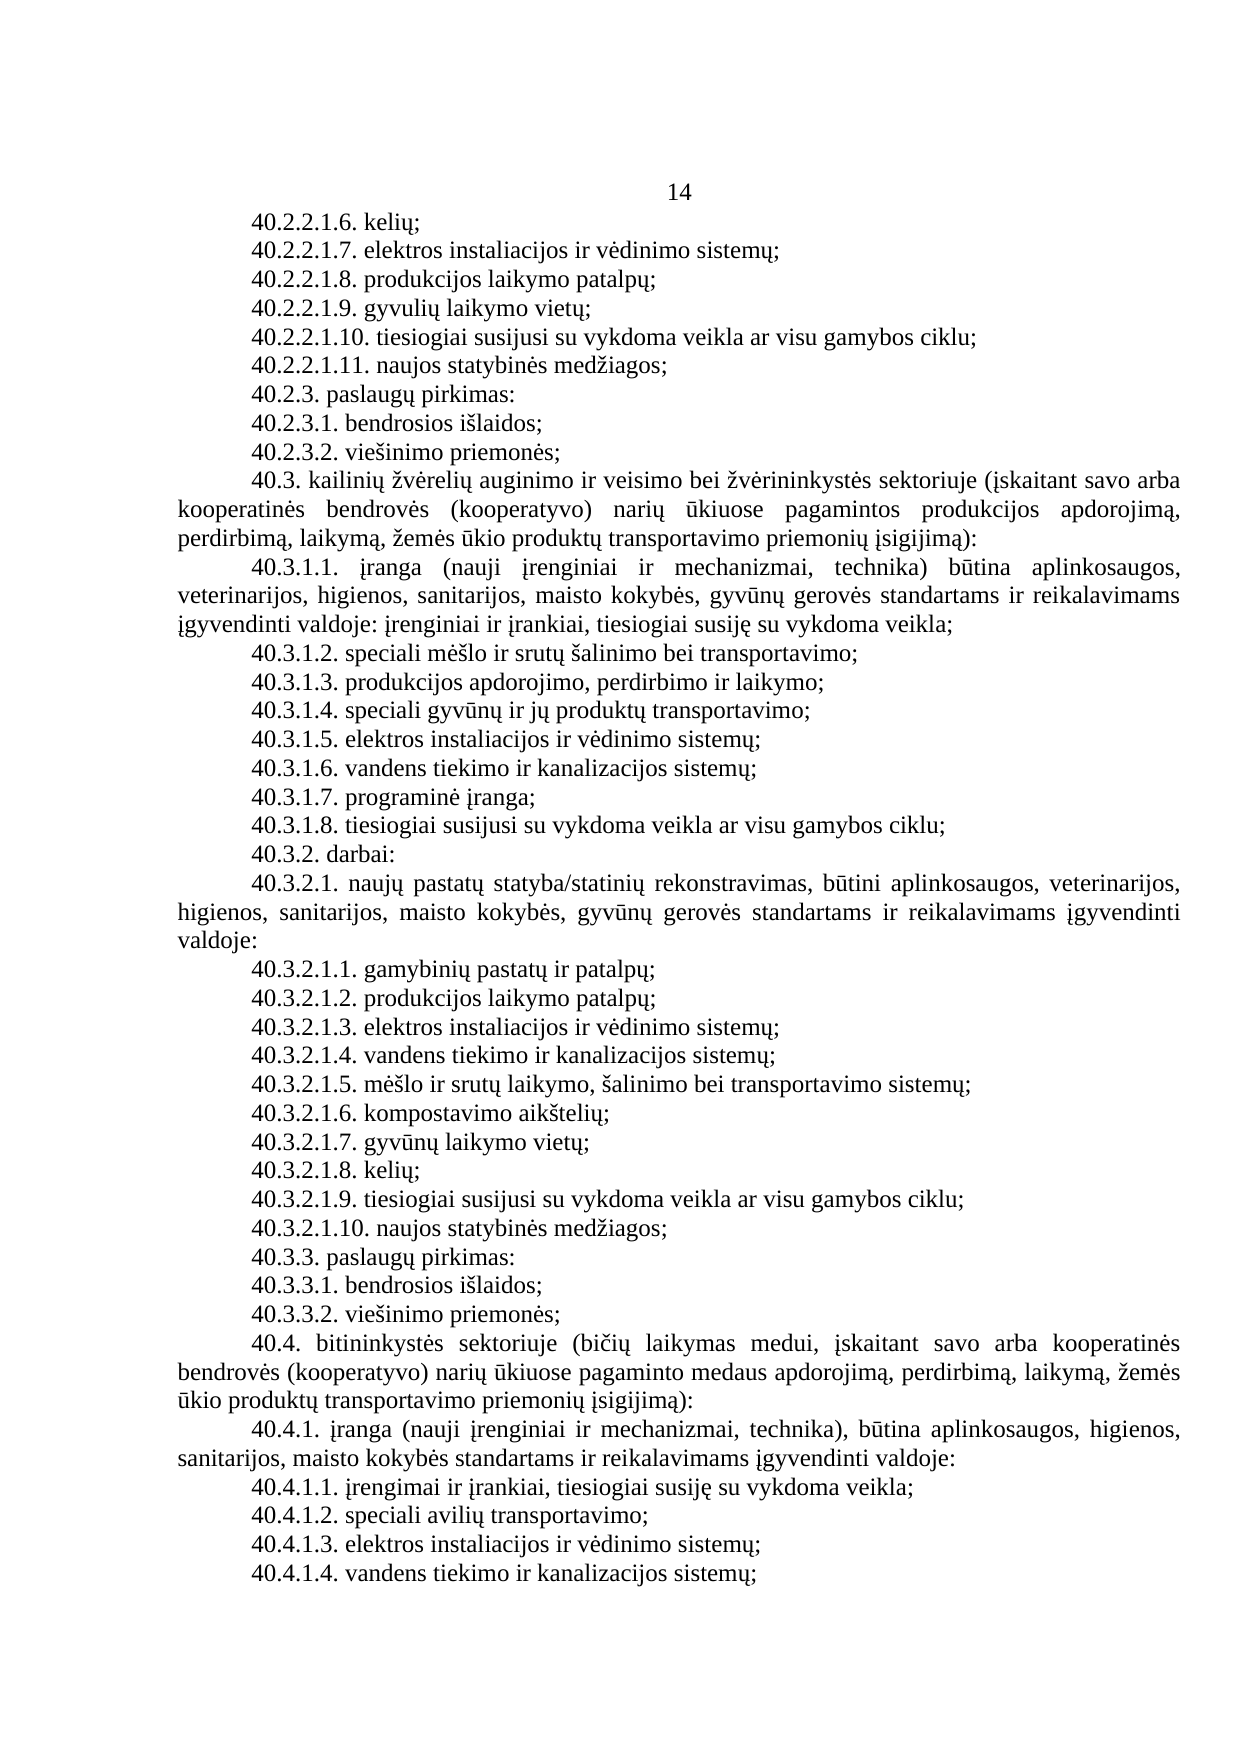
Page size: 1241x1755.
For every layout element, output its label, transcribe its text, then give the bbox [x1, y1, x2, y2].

text 40.4.1.2. speciali avilių transportavimo; [177, 1500, 1181, 1529]
text 40.3.2.1.5. mėšlo ir srutų laikymo, šalinimo bei transportavimo sistemų; [177, 1069, 1181, 1098]
text 40.2.3.1. bendrosios išlaidos; [177, 408, 1181, 437]
text 40.2.3.2. viešinimo priemonės; [177, 437, 1181, 465]
text 40.4. bitininkystės sektoriuje (bičių laikymas medui, įskaitant savo arba kooperatinės bendrovės (kooperatyvo) narių ūkiuose pagaminto medaus apdorojimą, perdirbimą, laikymą, žemės ūkio produktų transportavimo priemonių įsigijimą): [177, 1328, 1181, 1414]
text 40.3.1.5. elektros instaliacijos ir vėdinimo sistemų; [177, 724, 1181, 753]
text 40.4.1.3. elektros instaliacijos ir vėdinimo sistemų; [177, 1529, 1181, 1558]
text 40.2.2.1.8. produkcijos laikymo patalpų; [177, 264, 1181, 293]
text 40.2.3. paslaugų pirkimas: [177, 379, 1181, 408]
text 40.2.2.1.7. elektros instaliacijos ir vėdinimo sistemų; [177, 235, 1181, 264]
text 40.3.3.1. bendrosios išlaidos; [177, 1270, 1181, 1299]
text 40.4.1.4. vandens tiekimo ir kanalizacijos sistemų; [177, 1558, 1181, 1587]
text 40.3.2.1.6. kompostavimo aikštelių; [177, 1098, 1181, 1127]
text 40.3.2.1.8. kelių; [177, 1155, 1181, 1184]
text 40.3.2.1.7. gyvūnų laikymo vietų; [177, 1127, 1181, 1155]
text 40.3.1.7. programinė įranga; [177, 782, 1181, 810]
text 40.3.2. darbai: [177, 839, 1181, 868]
text 40.4.1.1. įrengimai ir įrankiai, tiesiogiai susiję su vykdoma veikla; [177, 1472, 1181, 1500]
text 40.3.1.8. tiesiogiai susijusi su vykdoma veikla ar visu gamybos ciklu; [177, 810, 1181, 839]
text 40.2.2.1.11. naujos statybinės medžiagos; [177, 350, 1181, 379]
text 40.3.2.1.10. naujos statybinės medžiagos; [177, 1213, 1181, 1242]
text 40.3. kailinių žvėrelių auginimo ir veisimo bei žvėrininkystės sektoriuje (įskaitant savo arba kooperatinės bendrovės (kooperatyvo) narių ūkiuose pagamintos produkcijos apdorojimą, perdirbimą, laikymą, žemės ūkio produktų transportavimo priemonių įsigijimą): [177, 465, 1181, 552]
text 40.3.2.1. naujų pastatų statyba/statinių rekonstravimas, būtini aplinkosaugos, veterinarijos, higienos, sanitarijos, maisto kokybės, gyvūnų gerovės standartams ir reikalavimams įgyvendinti valdoje: [177, 868, 1181, 954]
text 40.3.1.6. vandens tiekimo ir kanalizacijos sistemų; [177, 753, 1181, 782]
text 40.2.2.1.6. kelių; [177, 207, 1181, 235]
text 40.3.1.4. speciali gyvūnų ir jų produktų transportavimo; [177, 695, 1181, 724]
text 40.3.3.2. viešinimo priemonės; [177, 1299, 1181, 1328]
text 40.3.2.1.1. gamybinių pastatų ir patalpų; [177, 954, 1181, 983]
text 40.2.2.1.10. tiesiogiai susijusi su vykdoma veikla ar visu gamybos ciklu; [177, 322, 1181, 350]
text 40.4.1. įranga (nauji įrenginiai ir mechanizmai, technika), būtina aplinkosaugos, higienos, sanitarijos, maisto kokybės standartams ir reikalavimams įgyvendinti valdoje: [177, 1414, 1181, 1472]
text 40.2.2.1.9. gyvulių laikymo vietų; [177, 293, 1181, 322]
text 40.3.2.1.2. produkcijos laikymo patalpų; [177, 983, 1181, 1012]
text 40.3.2.1.3. elektros instaliacijos ir vėdinimo sistemų; [177, 1012, 1181, 1040]
text 40.3.2.1.4. vandens tiekimo ir kanalizacijos sistemų; [177, 1040, 1181, 1069]
text 40.3.2.1.9. tiesiogiai susijusi su vykdoma veikla ar visu gamybos ciklu; [177, 1184, 1181, 1213]
text 40.3.1.2. speciali mėšlo ir srutų šalinimo bei transportavimo; [177, 638, 1181, 667]
text 40.3.3. paslaugų pirkimas: [177, 1242, 1181, 1270]
text 40.3.1.3. produkcijos apdorojimo, perdirbimo ir laikymo; [177, 667, 1181, 695]
text 40.3.1.1. įranga (nauji įrenginiai ir mechanizmai, technika) būtina aplinkosaugos, veterinarijos, higienos, sanitarijos, maisto kokybės, gyvūnų gerovės standartams ir reikalavimams įgyvendinti valdoje: įrenginiai ir įrankiai, tiesiogiai susiję su vykdoma veikla; [177, 552, 1181, 638]
